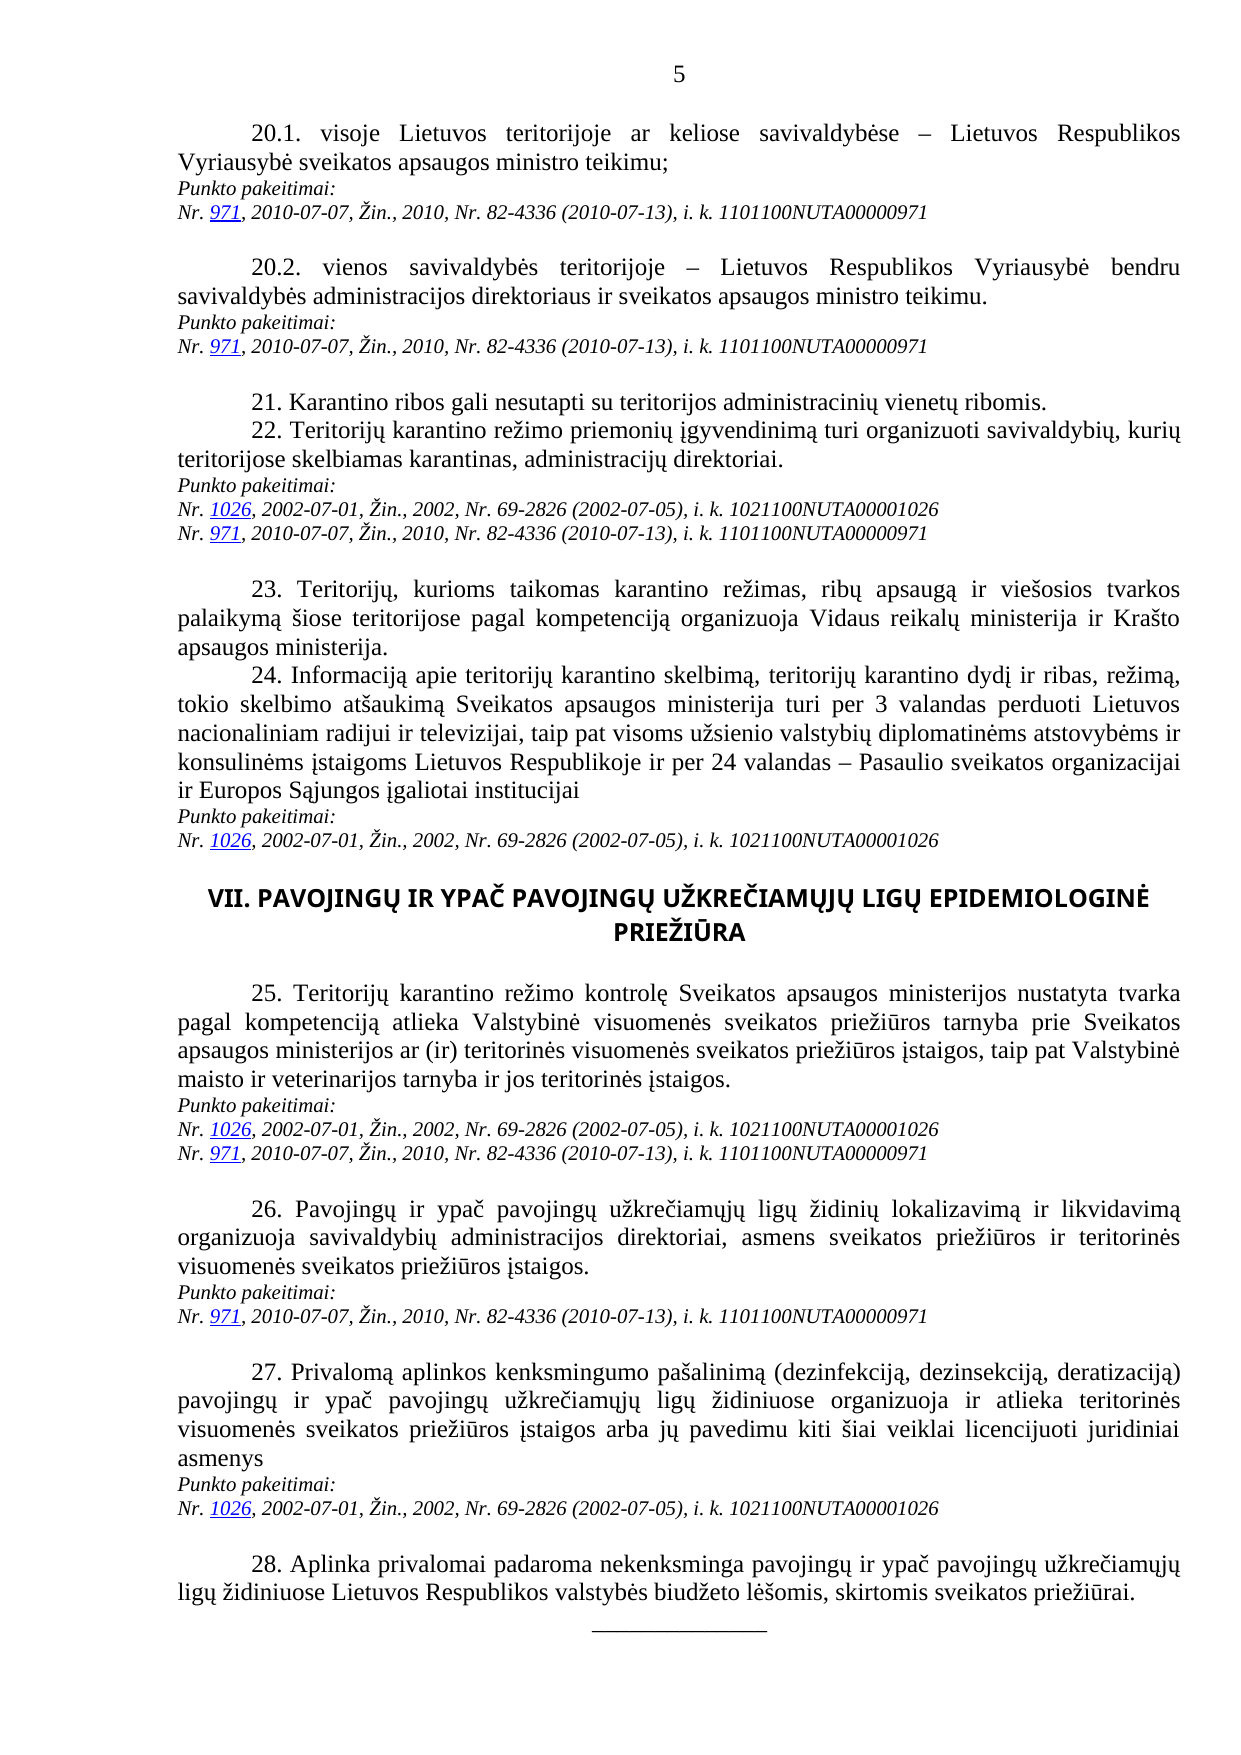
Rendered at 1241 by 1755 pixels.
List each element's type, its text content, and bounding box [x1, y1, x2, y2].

text ______________ [177, 1606, 1181, 1635]
text 25. Teritorijų karantino režimo kontrolę Sveikatos apsaugos ministerijos nustatyta tvarka pagal kompetenciją atlieka Valstybinė visuomenės sveikatos priežiūros tarnyba prie Sveikatos apsaugos ministerijos ar (ir) teritorinės visuomenės sveikatos priežiūros įstaigos, taip pat Valstybinė maisto ir veterinarijos tarnyba ir jos teritorinės įstaigos. [177, 978, 1181, 1093]
text 28. Aplinka privalomai padaroma nekenksminga pavojingų ir ypač pavojingų užkrečiamųjų ligų židiniuose Lietuvos Respublikos valstybės biudžeto lėšomis, skirtomis sveikatos priežiūrai. [177, 1549, 1181, 1606]
text Punkto pakeitimai: [177, 473, 1181, 497]
text Punkto pakeitimai: [177, 1093, 1181, 1117]
text Punkto pakeitimai: [177, 310, 1181, 334]
text 24. Informaciją apie teritorijų karantino skelbimą, teritorijų karantino dydį ir ribas, režimą, tokio skelbimo atšaukimą Sveikatos apsaugos ministerija turi per 3 valandas perduoti Lietuvos nacionaliniam radijui ir televizijai, taip pat visoms užsienio valstybių diplomatinėms atstovybėms ir konsulinėms įstaigoms Lietuvos Respublikoje ir per 24 valandas – Pasaulio sveikatos organizacijai ir Europos Sąjungos įgaliotai institucijai [177, 660, 1181, 804]
text Nr. 971, 2010-07-07, Žin., 2010, Nr. 82-4336 (2010-07-13), i. k. 1101100NUTA00000971 [177, 1141, 1181, 1165]
text Nr. 1026, 2002-07-01, Žin., 2002, Nr. 69-2826 (2002-07-05), i. k. 1021100NUTA00001026 [177, 1496, 1181, 1520]
text Nr. 1026, 2002-07-01, Žin., 2002, Nr. 69-2826 (2002-07-05), i. k. 1021100NUTA00001026 [177, 1117, 1181, 1141]
text 27. Privalomą aplinkos kenksmingumo pašalinimą (dezinfekciją, dezinsekciją, deratizaciją) pavojingų ir ypač pavojingų užkrečiamųjų ligų židiniuose organizuoja ir atlieka teritorinės visuomenės sveikatos priežiūros įstaigos arba jų pavedimu kiti šiai veiklai licencijuoti juridiniai asmenys [177, 1357, 1181, 1472]
text Punkto pakeitimai: [177, 804, 1181, 828]
text 20.2. vienos savivaldybės teritorijoje – Lietuvos Respublikos Vyriausybė bendru savivaldybės administracijos direktoriaus ir sveikatos apsaugos ministro teikimu. [177, 252, 1181, 310]
text 21. Karantino ribos gali nesutapti su teritorijos administracinių vienetų ribomis. [177, 387, 1181, 416]
text Punkto pakeitimai: [177, 1472, 1181, 1496]
text VII. PAVOJINGŲ IR YPAČ PAVOJINGŲ Užkrečiamųjų ligų epidemiologinė priežiūra [177, 881, 1181, 949]
text Nr. 971, 2010-07-07, Žin., 2010, Nr. 82-4336 (2010-07-13), i. k. 1101100NUTA00000971 [177, 200, 1181, 224]
text Punkto pakeitimai: [177, 176, 1181, 200]
text Nr. 971, 2010-07-07, Žin., 2010, Nr. 82-4336 (2010-07-13), i. k. 1101100NUTA00000971 [177, 521, 1181, 545]
text Nr. 1026, 2002-07-01, Žin., 2002, Nr. 69-2826 (2002-07-05), i. k. 1021100NUTA00001026 [177, 497, 1181, 521]
text 26. Pavojingų ir ypač pavojingų užkrečiamųjų ligų židinių lokalizavimą ir likvidavimą organizuoja savivaldybių administracijos direktoriai, asmens sveikatos priežiūros ir teritorinės visuomenės sveikatos priežiūros įstaigos. [177, 1194, 1181, 1280]
text 23. Teritorijų, kurioms taikomas karantino režimas, ribų apsaugą ir viešosios tvarkos palaikymą šiose teritorijose pagal kompetenciją organizuoja Vidaus reikalų ministerija ir Krašto apsaugos ministerija. [177, 574, 1181, 660]
text Nr. 971, 2010-07-07, Žin., 2010, Nr. 82-4336 (2010-07-13), i. k. 1101100NUTA00000971 [177, 334, 1181, 358]
text Nr. 1026, 2002-07-01, Žin., 2002, Nr. 69-2826 (2002-07-05), i. k. 1021100NUTA00001026 [177, 828, 1181, 852]
text 20.1. visoje Lietuvos teritorijoje ar keliose savivaldybėse – Lietuvos Respublikos Vyriausybė sveikatos apsaugos ministro teikimu; [177, 118, 1181, 176]
text 22. Teritorijų karantino režimo priemonių įgyvendinimą turi organizuoti savivaldybių, kurių teritorijose skelbiamas karantinas, administracijų direktoriai. [177, 416, 1181, 473]
text Nr. 971, 2010-07-07, Žin., 2010, Nr. 82-4336 (2010-07-13), i. k. 1101100NUTA00000971 [177, 1304, 1181, 1328]
text Punkto pakeitimai: [177, 1280, 1181, 1304]
